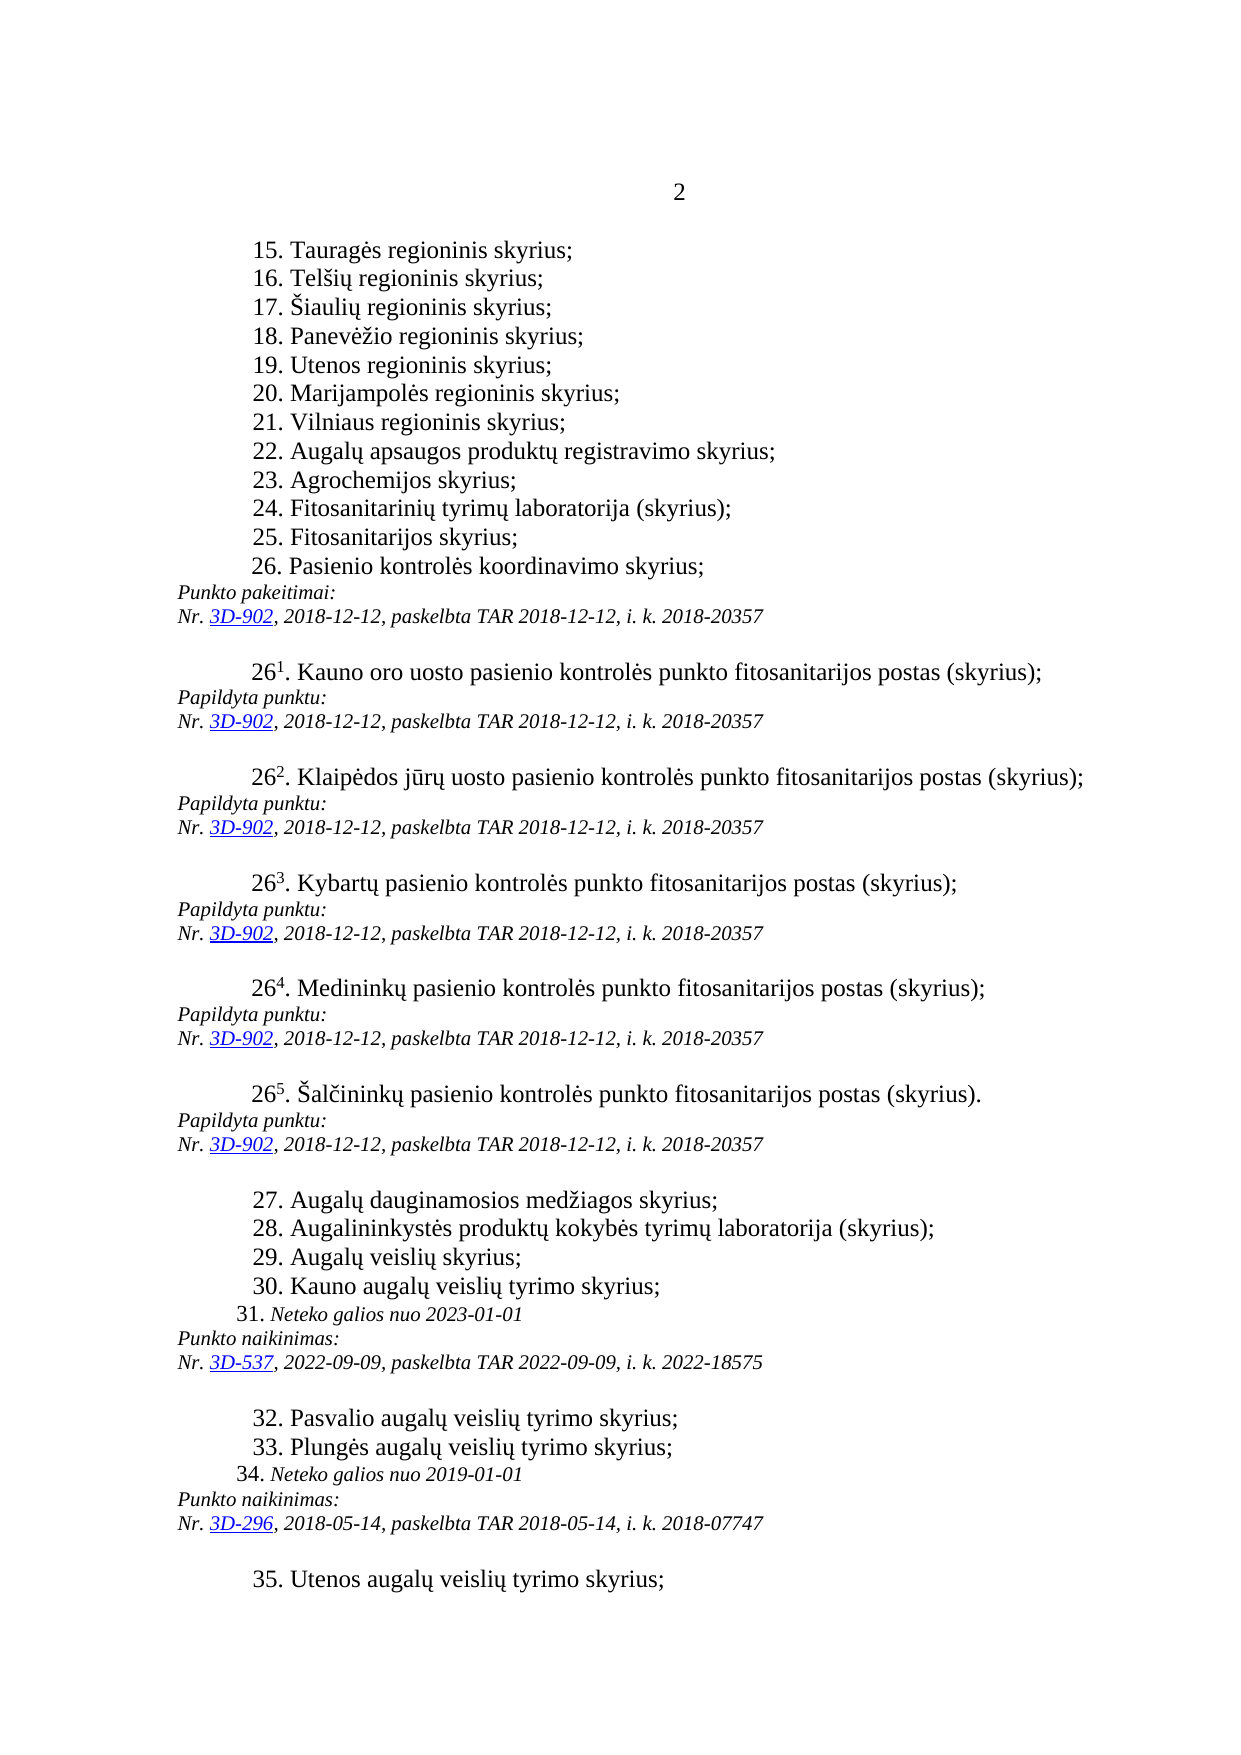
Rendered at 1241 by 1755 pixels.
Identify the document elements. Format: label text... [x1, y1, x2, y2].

text Papildyta punktu: [177, 1108, 1181, 1132]
text 23. Agrochemijos skyrius; [177, 465, 1181, 493]
text Papildyta punktu: [177, 791, 1181, 815]
text 34. Neteko galios nuo 2019-01-01 [177, 1460, 1181, 1487]
text Nr. 3D-296, 2018-05-14, paskelbta TAR 2018-05-14, i. k. 2018-07747 [177, 1511, 1181, 1535]
text 261. Kauno oro uosto pasienio kontrolės punkto fitosanitarijos postas (skyrius); [177, 657, 1181, 685]
text 25. Fitosanitarijos skyrius; [177, 522, 1181, 551]
text 16. Telšių regioninis skyrius; [177, 263, 1181, 292]
text Nr. 3D-902, 2018-12-12, paskelbta TAR 2018-12-12, i. k. 2018-20357 [177, 815, 1181, 839]
text 264. Medininkų pasienio kontrolės punkto fitosanitarijos postas (skyrius); [177, 973, 1181, 1002]
text 20. Marijampolės regioninis skyrius; [177, 378, 1181, 407]
text Papildyta punktu: [177, 685, 1181, 709]
text Papildyta punktu: [177, 897, 1181, 921]
text 15. Tauragės regioninis skyrius; [177, 235, 1181, 263]
text Papildyta punktu: [177, 1002, 1181, 1026]
text 262. Klaipėdos jūrų uosto pasienio kontrolės punkto fitosanitarijos postas (skyrius); [177, 762, 1181, 791]
text 30. Kauno augalų veislių tyrimo skyrius; [177, 1271, 1181, 1300]
text 18. Panevėžio regioninis skyrius; [177, 321, 1181, 350]
text Punkto pakeitimai: [177, 580, 1181, 604]
text Nr. 3D-537, 2022-09-09, paskelbta TAR 2022-09-09, i. k. 2022-18575 [177, 1350, 1181, 1374]
text 263. Kybartų pasienio kontrolės punkto fitosanitarijos postas (skyrius); [177, 868, 1181, 897]
text Nr. 3D-902, 2018-12-12, paskelbta TAR 2018-12-12, i. k. 2018-20357 [177, 1132, 1181, 1156]
text 31. Neteko galios nuo 2023-01-01 [177, 1300, 1181, 1326]
text Nr. 3D-902, 2018-12-12, paskelbta TAR 2018-12-12, i. k. 2018-20357 [177, 709, 1181, 733]
text 27. Augalų dauginamosios medžiagos skyrius; [177, 1185, 1181, 1213]
text 19. Utenos regioninis skyrius; [177, 350, 1181, 378]
text 22. Augalų apsaugos produktų registravimo skyrius; [177, 436, 1181, 465]
text 29. Augalų veislių skyrius; [177, 1242, 1181, 1271]
text 33. Plungės augalų veislių tyrimo skyrius; [177, 1432, 1181, 1460]
text Punkto naikinimas: [177, 1326, 1181, 1350]
text 21. Vilniaus regioninis skyrius; [177, 407, 1181, 436]
text 35. Utenos augalų veislių tyrimo skyrius; [177, 1564, 1181, 1592]
text Punkto naikinimas: [177, 1487, 1181, 1511]
text 17. Šiaulių regioninis skyrius; [177, 292, 1181, 321]
text Nr. 3D-902, 2018-12-12, paskelbta TAR 2018-12-12, i. k. 2018-20357 [177, 921, 1181, 945]
text 28. Augalininkystės produktų kokybės tyrimų laboratorija (skyrius); [177, 1213, 1181, 1242]
text Nr. 3D-902, 2018-12-12, paskelbta TAR 2018-12-12, i. k. 2018-20357 [177, 1026, 1181, 1050]
text 24. Fitosanitarinių tyrimų laboratorija (skyrius); [177, 493, 1181, 522]
text 26. Pasienio kontrolės koordinavimo skyrius; [177, 551, 1181, 580]
text Nr. 3D-902, 2018-12-12, paskelbta TAR 2018-12-12, i. k. 2018-20357 [177, 604, 1181, 628]
text 32. Pasvalio augalų veislių tyrimo skyrius; [177, 1403, 1181, 1432]
text 265. Šalčininkų pasienio kontrolės punkto fitosanitarijos postas (skyrius). [177, 1079, 1181, 1108]
